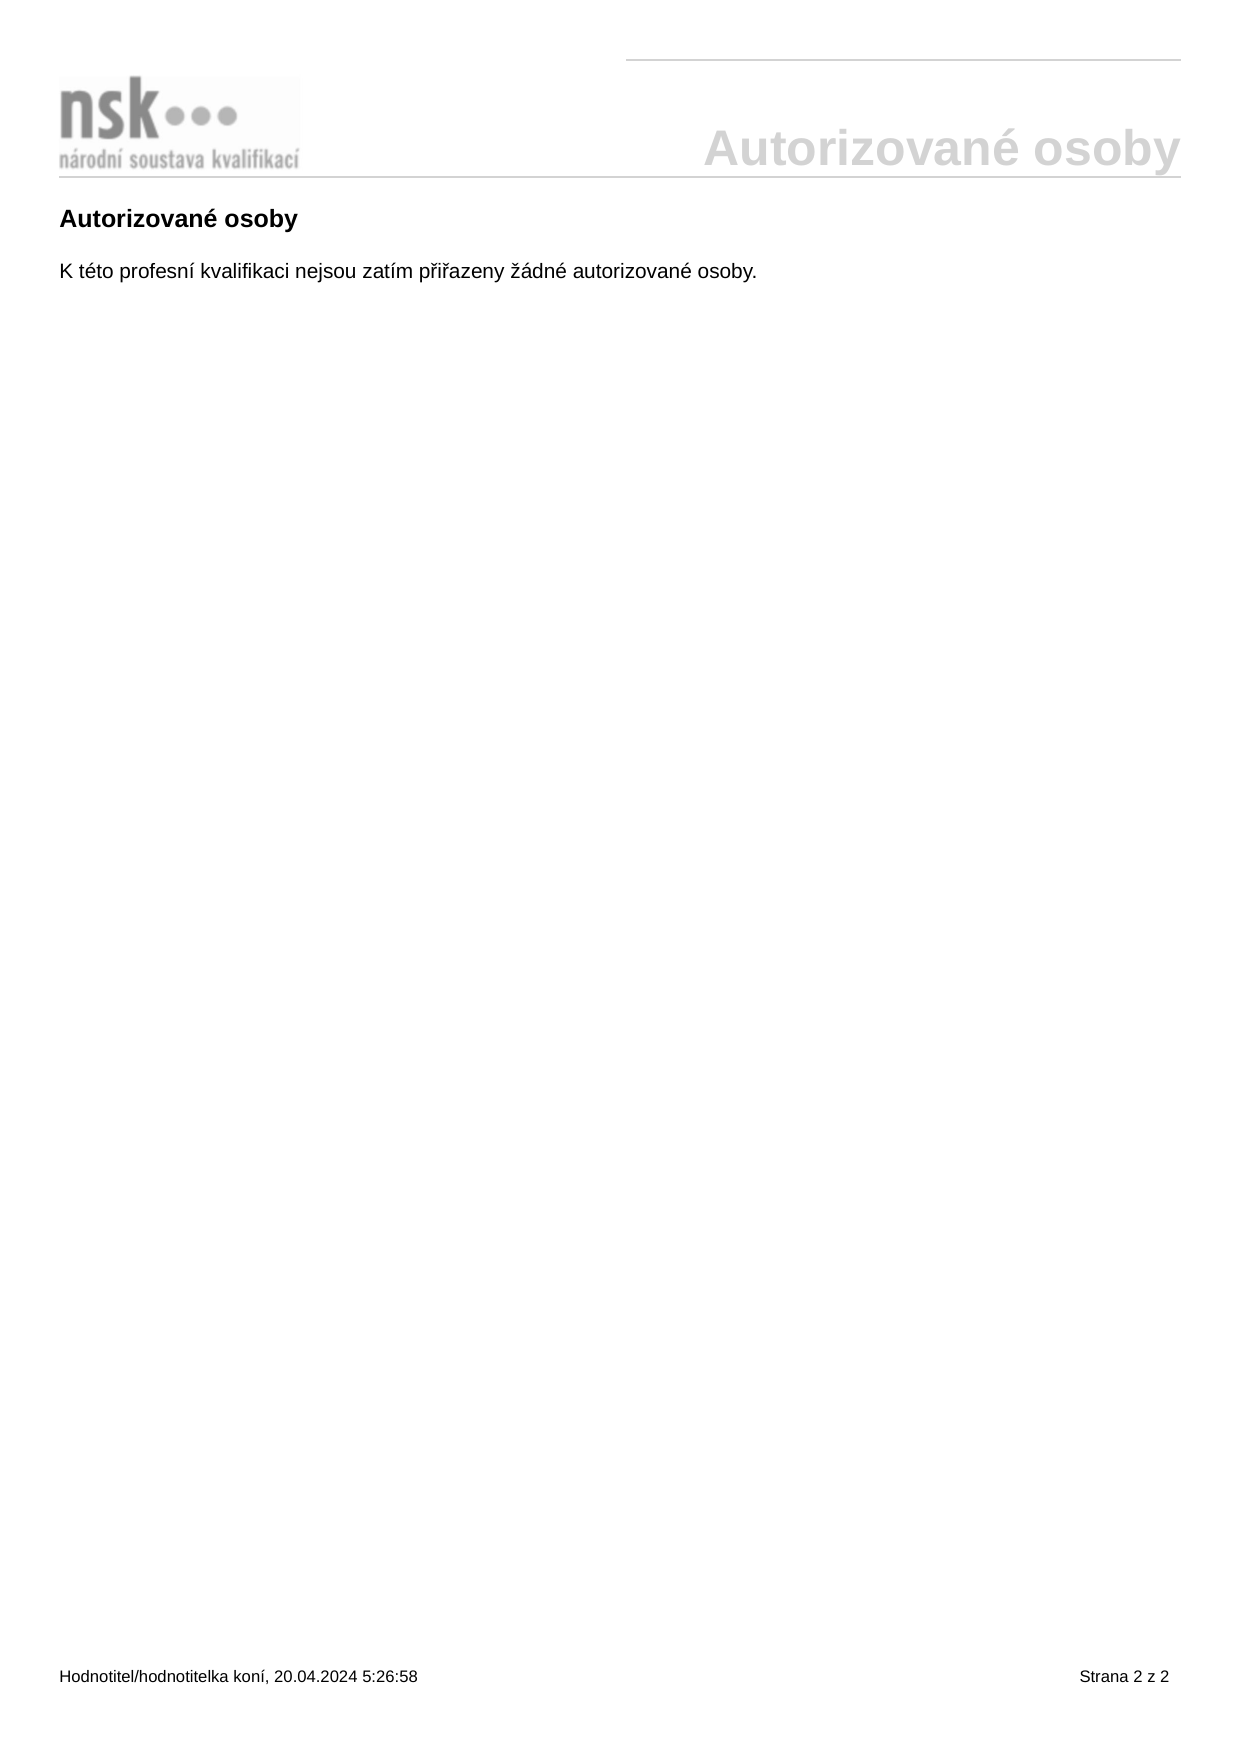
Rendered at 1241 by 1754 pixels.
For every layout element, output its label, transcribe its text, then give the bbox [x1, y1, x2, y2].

table_cell [59, 171, 483, 176]
table_cell [484, 883, 620, 1183]
table_cell [620, 236, 626, 259]
table_cell [626, 194, 862, 200]
table_cell [1169, 194, 1181, 200]
table_cell Hodnotitel/hodnotitelka koní, 20.04.2024 5:26:58 [59, 1658, 862, 1694]
table_cell [59, 178, 1181, 194]
table_cell [484, 1421, 620, 1658]
table_cell [59, 1183, 483, 1421]
table_cell [862, 236, 1169, 259]
table_cell [484, 236, 620, 259]
table_cell [626, 1421, 862, 1658]
table_cell [484, 583, 620, 883]
table_cell [620, 583, 626, 883]
table_cell [862, 194, 1169, 200]
table_cell [59, 283, 483, 583]
table_cell [484, 283, 620, 583]
table_cell [626, 883, 862, 1183]
table_cell [862, 883, 1169, 1183]
table_cell [59, 236, 483, 259]
table_cell [484, 1183, 620, 1421]
table_cell [1169, 583, 1181, 883]
table_cell [484, 194, 620, 200]
table_cell [59, 194, 483, 200]
table_cell Autorizované osoby [626, 61, 1181, 176]
table_cell [620, 883, 626, 1183]
picture [58, 59, 621, 171]
table_cell [484, 171, 620, 176]
table_cell [59, 583, 483, 883]
table_cell [620, 1421, 626, 1658]
table_cell [621, 59, 626, 170]
table_cell [1169, 1658, 1181, 1694]
table_cell [626, 1183, 862, 1421]
table_cell [862, 1421, 1169, 1658]
table_cell [620, 1183, 626, 1421]
table_cell [59, 883, 483, 1183]
table_cell [862, 583, 1169, 883]
table_cell [1169, 236, 1181, 259]
table_cell [1169, 1183, 1181, 1421]
table_cell [626, 583, 862, 883]
table_cell [1169, 883, 1181, 1183]
table_cell Autorizované osoby [59, 200, 1181, 236]
table_cell Strana 2 z 2 [862, 1658, 1169, 1694]
table_cell [620, 283, 626, 583]
table_cell [1169, 1421, 1181, 1658]
table_cell K této profesní kvalifikaci nejsou zatím přiřazeny žádné autorizované osoby. [59, 259, 1181, 283]
table_cell [626, 283, 862, 583]
table_cell [862, 1183, 1169, 1421]
table_cell [626, 236, 862, 259]
table_cell [59, 1421, 483, 1658]
table_cell [862, 283, 1169, 583]
table_cell [1169, 283, 1181, 583]
